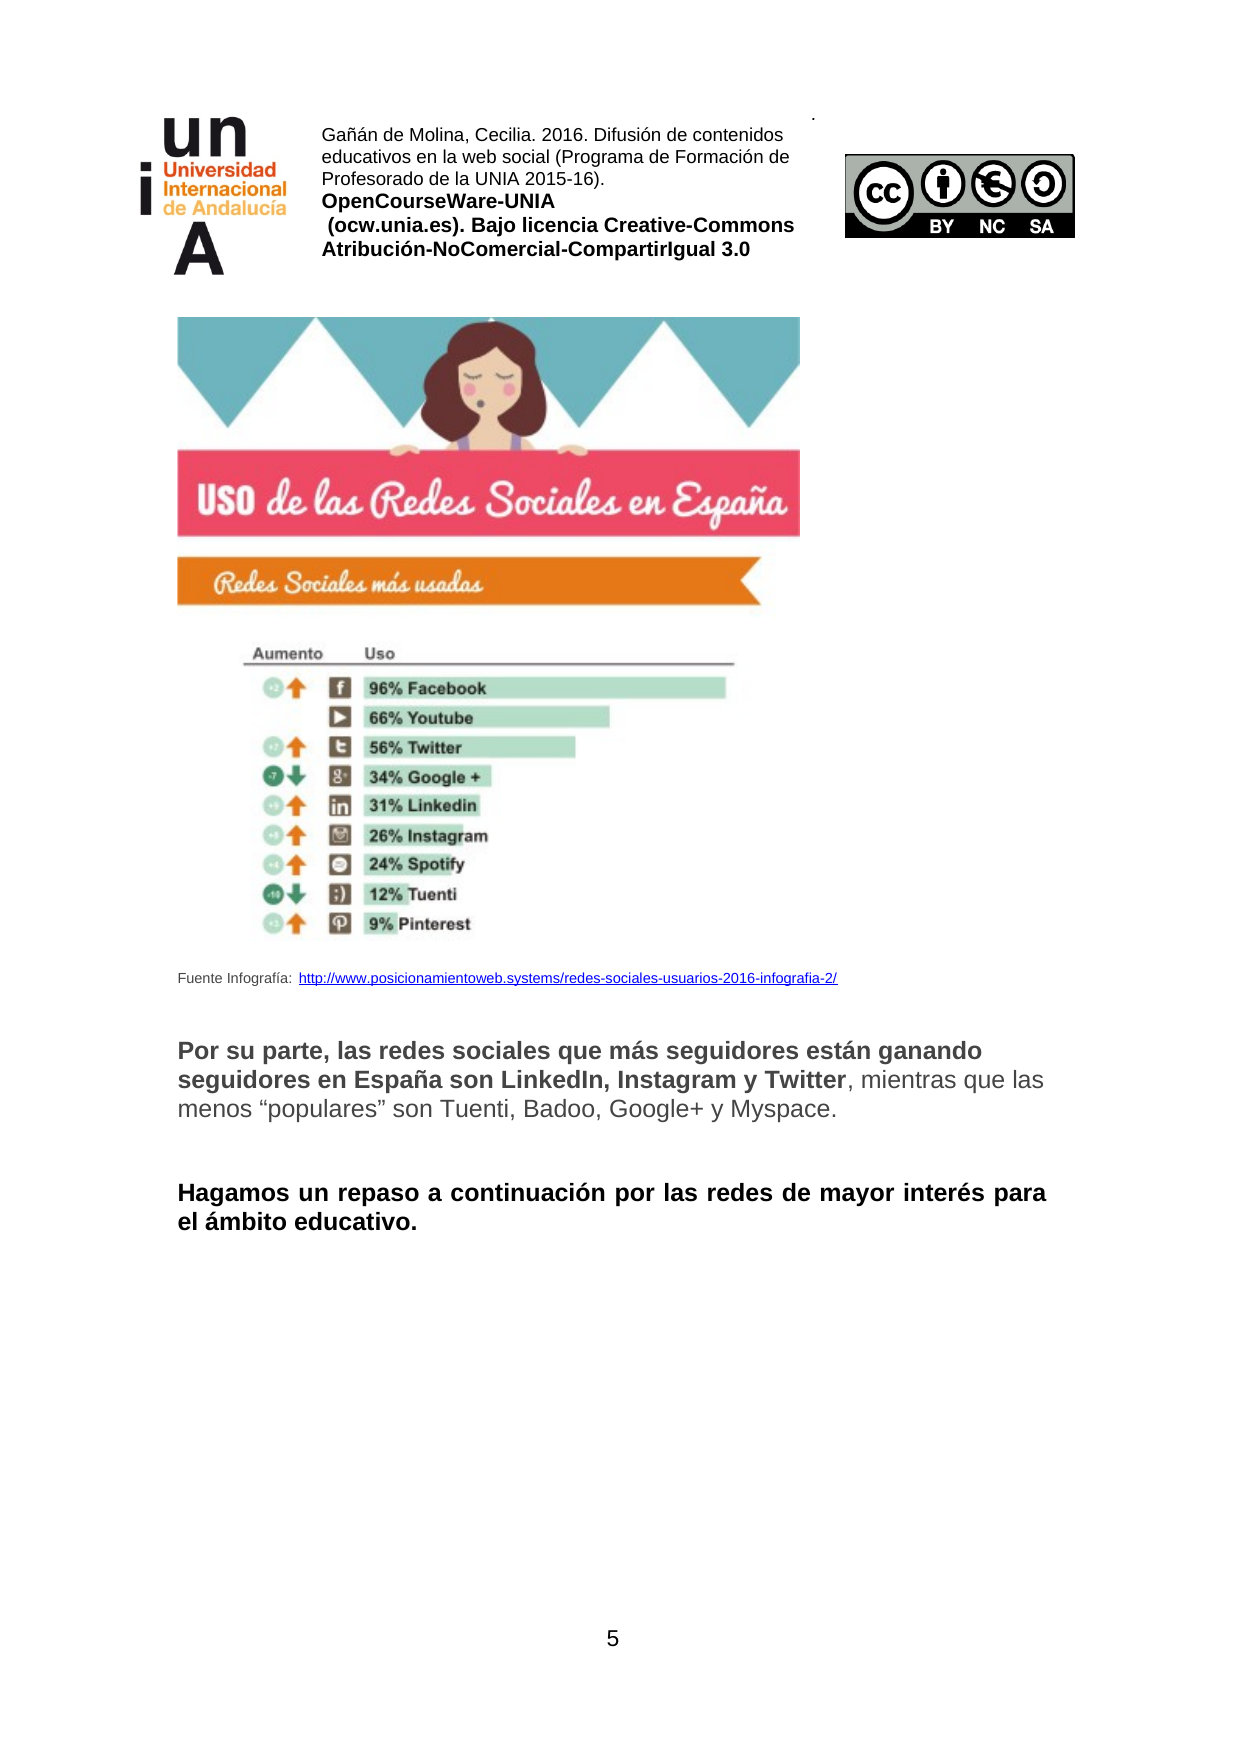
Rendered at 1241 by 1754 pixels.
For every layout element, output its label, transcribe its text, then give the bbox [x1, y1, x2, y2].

text Hagamos un repaso a continuación por las redes de mayor interés para el ámbito educativo. [177, 1178, 1048, 1235]
picture [137, 113, 291, 278]
picture [177, 317, 800, 941]
text Por su parte, las redes sociales que más seguidores están ganando seguidores en España son LinkedIn, Instagram y Twitter, mientras que las menos “populares” son Tuenti, Badoo, Google+ y Myspace. [177, 1036, 1048, 1123]
text Fuente Infografía: http://www.posicionamientoweb.systems/redes-sociales-usuarios-2016-infografia-2/ [177, 969, 1048, 986]
